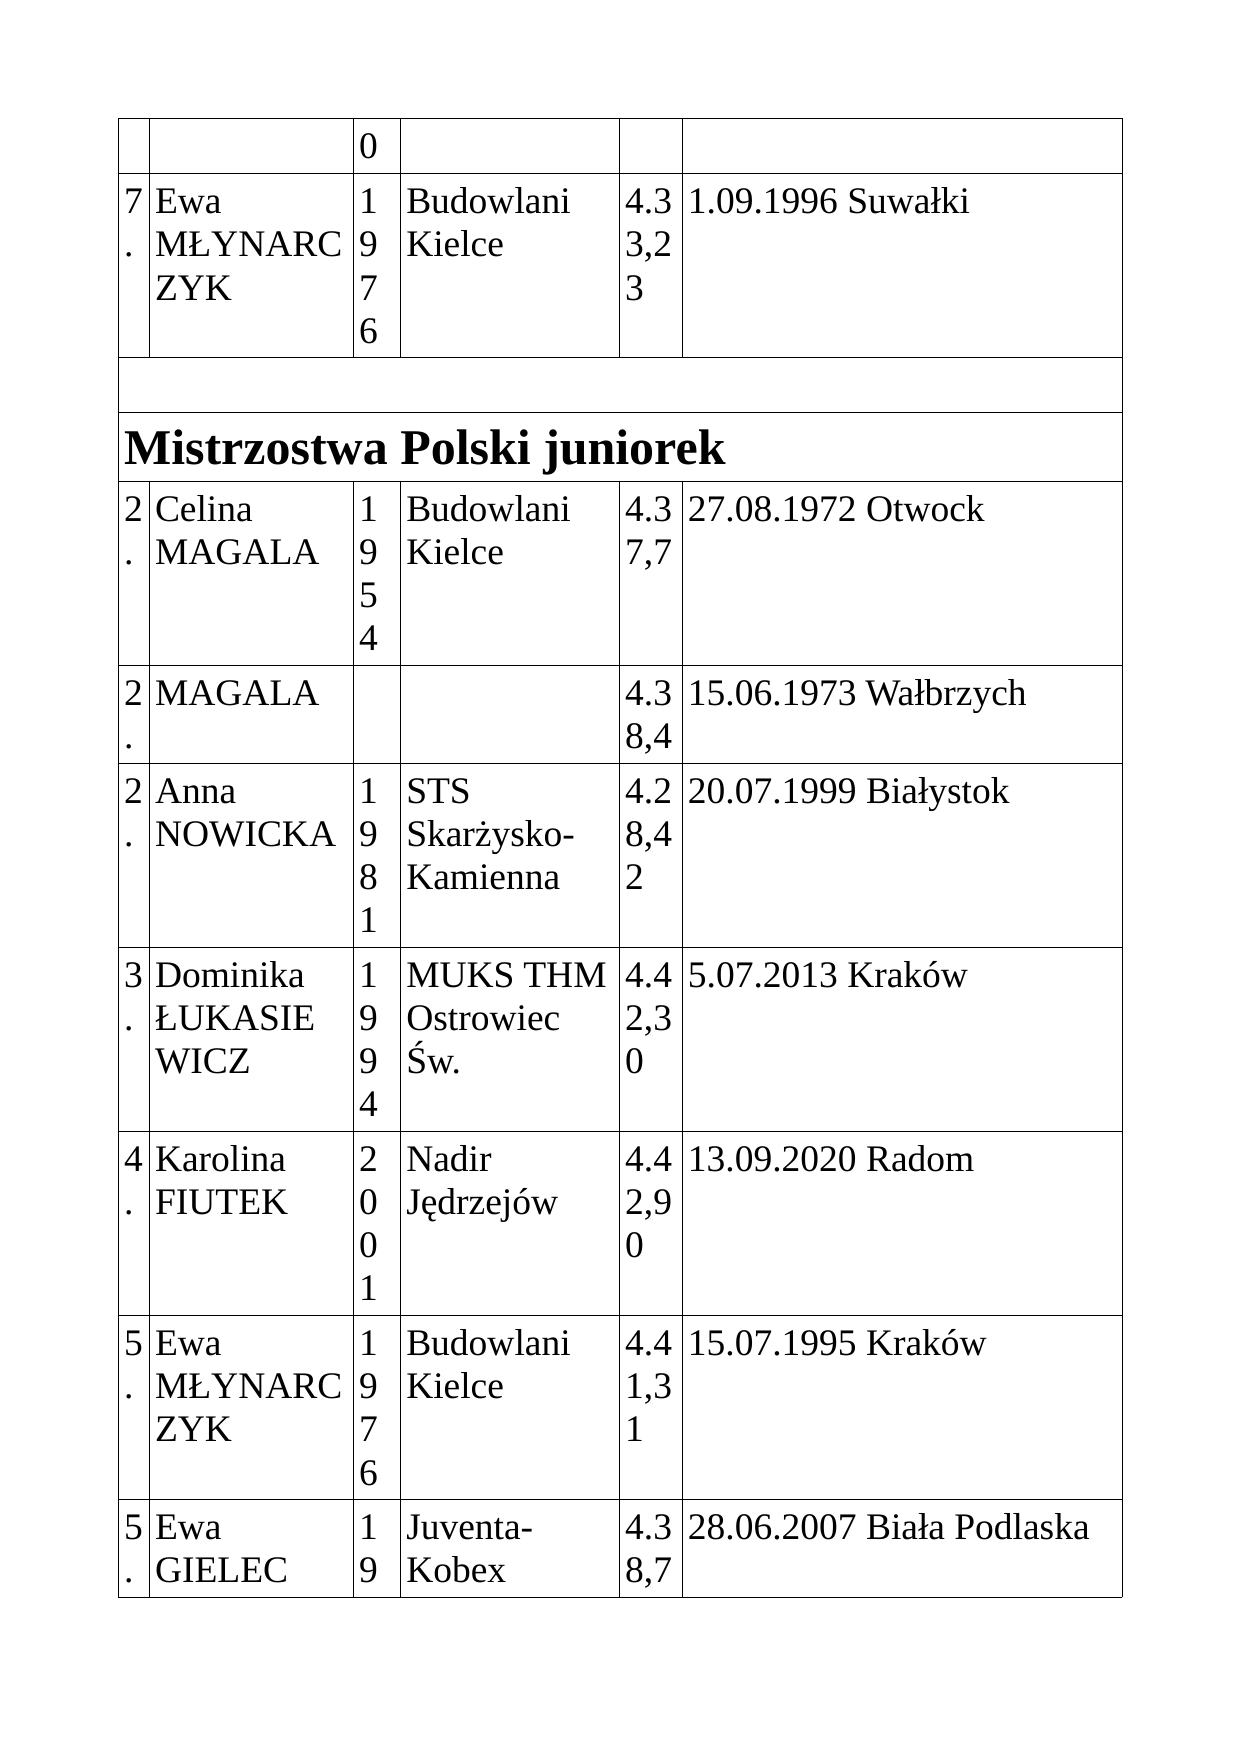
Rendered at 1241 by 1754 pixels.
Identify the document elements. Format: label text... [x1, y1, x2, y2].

table_cell 4.33,23 [620, 174, 682, 357]
table_cell 0 [354, 119, 400, 173]
table_cell 27.08.1972 Otwock [683, 482, 1122, 665]
table_cell Ewa GIELEC [150, 1500, 353, 1597]
table_cell Budowlani Kielce [401, 174, 619, 357]
table_cell [401, 119, 619, 173]
table_cell 3. [119, 948, 149, 1131]
table_cell Anna NOWICKA [150, 764, 353, 947]
table_cell 4.42,30 [620, 948, 682, 1131]
table_cell MAGALA [150, 666, 353, 762]
table_cell 5. [119, 1316, 149, 1499]
table_cell 4.41,31 [620, 1316, 682, 1499]
table_cell Dominika ŁUKASIEWICZ [150, 948, 353, 1131]
table_cell [150, 119, 353, 173]
table_cell [620, 119, 682, 173]
table_cell 15.06.1973 Wałbrzych [683, 666, 1122, 762]
table_cell Ewa MŁYNARCZYK [150, 174, 353, 357]
table_cell [683, 119, 1122, 173]
table_cell Celina MAGALA [150, 482, 353, 665]
table_cell 15.07.1995 Kraków [683, 1316, 1122, 1499]
table_cell Karolina FIUTEK [150, 1132, 353, 1315]
table_cell 4.38,7 [620, 1500, 682, 1597]
table_cell 2. [119, 764, 149, 947]
table_cell 5.07.2013 Kraków [683, 948, 1122, 1131]
table_cell 4.28,42 [620, 764, 682, 947]
table_cell 1976 [354, 1316, 400, 1499]
table_cell 13.09.2020 Radom [683, 1132, 1122, 1315]
table_cell 1.09.1996 Suwałki [683, 174, 1122, 357]
table_cell 1976 [354, 174, 400, 357]
table_cell 4.38,4 [620, 666, 682, 762]
table_cell 2. [119, 666, 149, 762]
table_cell Budowlani Kielce [401, 1316, 619, 1499]
table_cell 20.07.1999 Białystok [683, 764, 1122, 947]
table_cell 4. [119, 1132, 149, 1315]
table_cell [354, 666, 400, 762]
table_cell Juventa-Kobex [401, 1500, 619, 1597]
table_cell [119, 358, 1122, 412]
table_cell 4.42,90 [620, 1132, 682, 1315]
table_cell STS Skarżysko-Kamienna [401, 764, 619, 947]
table_cell Budowlani Kielce [401, 482, 619, 665]
table_cell 2. [119, 482, 149, 665]
table_cell [119, 119, 149, 173]
table_cell Ewa MŁYNARCZYK [150, 1316, 353, 1499]
table_cell Nadir Jędrzejów [401, 1132, 619, 1315]
table_cell 7. [119, 174, 149, 357]
table_cell 1954 [354, 482, 400, 665]
table_cell 1994 [354, 948, 400, 1131]
table_cell MUKS THM Ostrowiec Św. [401, 948, 619, 1131]
table_cell 1981 [354, 764, 400, 947]
table_cell 28.06.2007 Biała Podlaska [683, 1500, 1122, 1597]
table_cell 2001 [354, 1132, 400, 1315]
table_cell Mistrzostwa Polski juniorek [119, 413, 1122, 481]
table_cell [401, 666, 619, 762]
table_cell 19 [354, 1500, 400, 1597]
table_cell 4.37,7 [620, 482, 682, 665]
table_cell 5. [119, 1500, 149, 1597]
